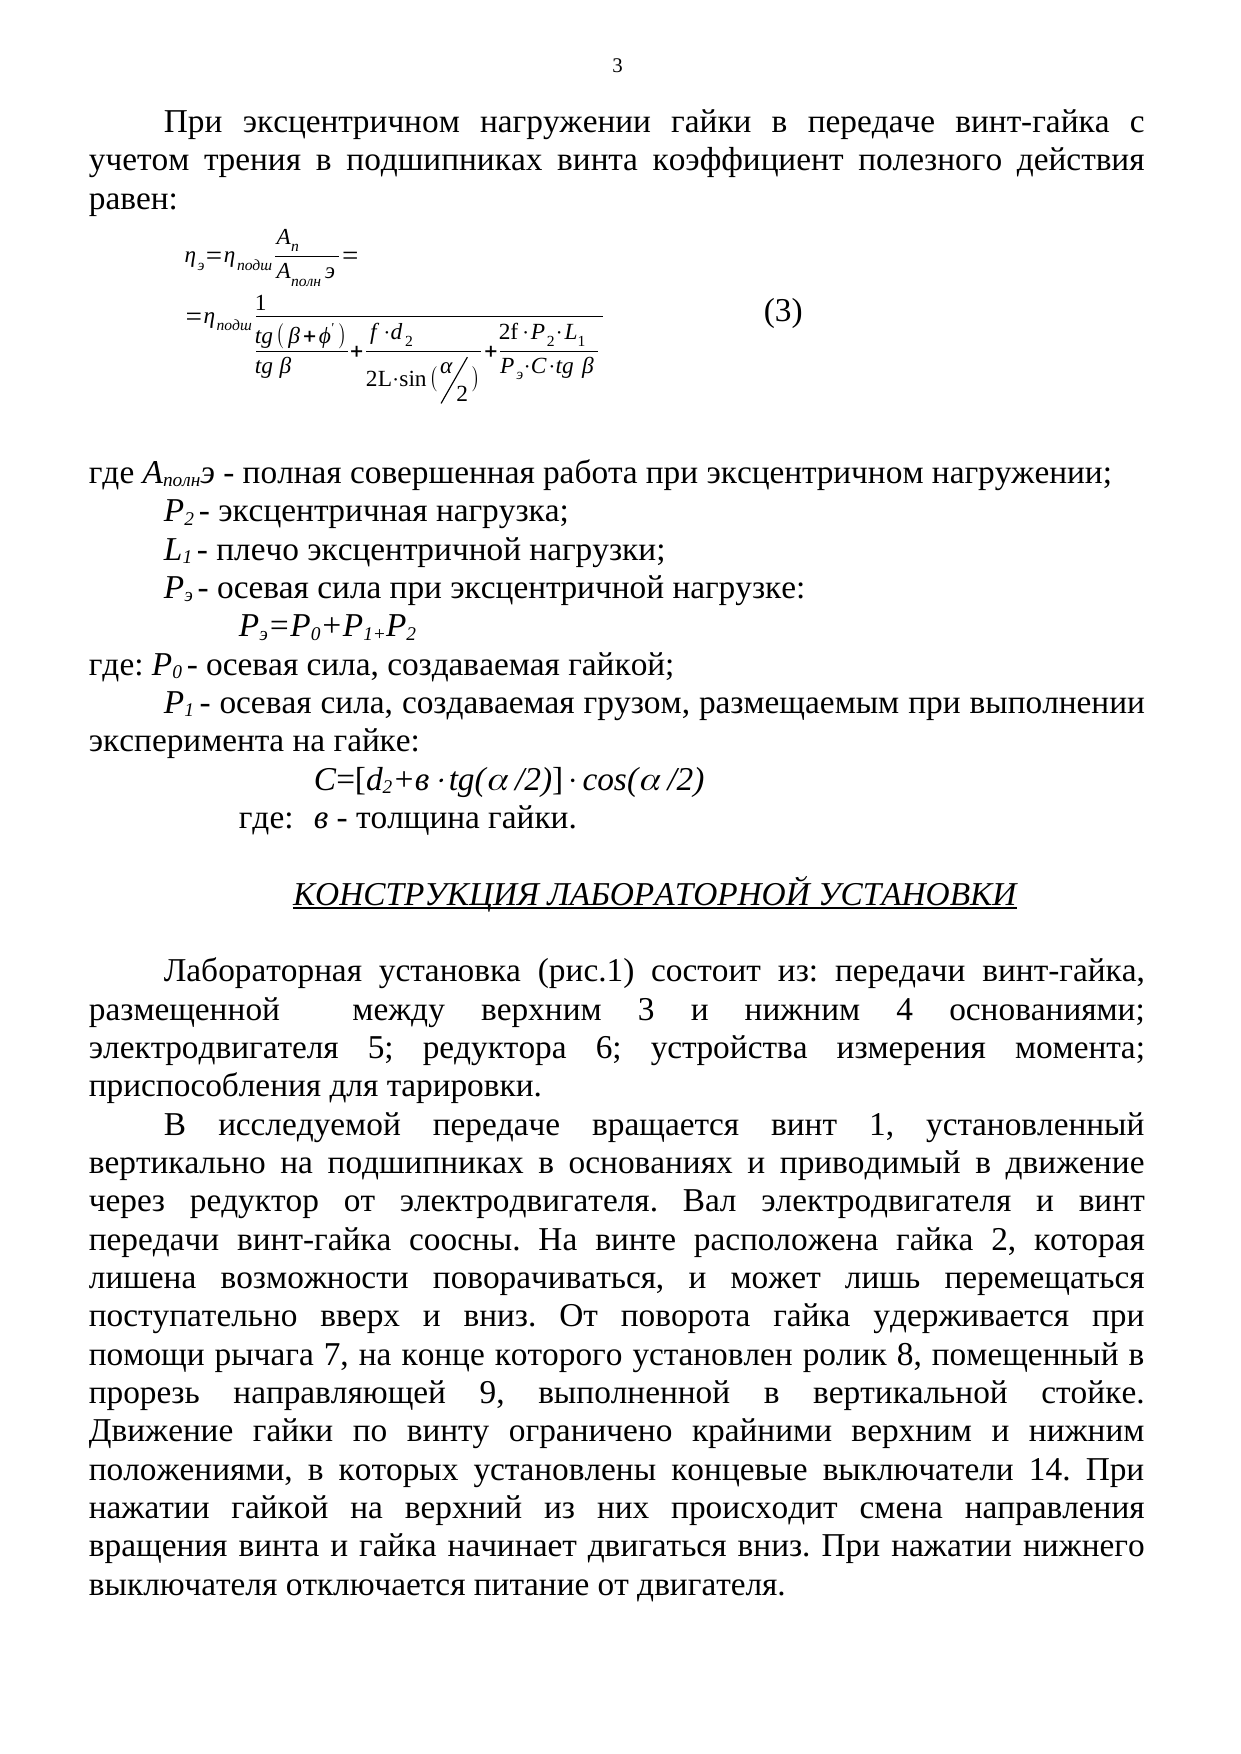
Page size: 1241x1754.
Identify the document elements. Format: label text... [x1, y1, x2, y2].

text С=[d2+вtg( /2)]cos( /2) [89, 759, 1146, 797]
text Pэ=P0+P1+P2 [239, 606, 1146, 644]
text Лабораторная установка (рис.1) состоит из: передачи винт-гайка, размещенной между верхним 3 и нижним 4 основаниями; электродвигателя 5; редуктора 6; устройства измерения момента; приспособления для тарировки. [89, 951, 1146, 1104]
text где: P0 - осевая сила, создаваемая гайкой; [89, 644, 1146, 682]
text P2 - эксцентричная нагрузка; [89, 491, 1146, 529]
text КОНСТРУКЦИЯ ЛАБОРАТОРНОЙ УСТАНОВКИ [89, 874, 1146, 912]
text где: в - толщина гайки. [89, 797, 1146, 836]
text L1 - плечо эксцентричной нагрузки; [89, 529, 1146, 567]
text При эксцентричном нагружении гайки в передаче винт-гайка с учетом трения в подшипниках винта коэффициент полезного действия равен: [89, 101, 1146, 216]
text где Aполнэ - полная совершенная работа при эксцентричном нагружении; [89, 452, 1146, 491]
text В исследуемой передаче вращается винт 1, установленный вертикально на подшипниках в основаниях и приводимый в движение через редуктор от электродвигателя. Вал электродвигателя и винт передачи винт-гайка соосны. На винте расположена гайка 2, которая лишена возможности поворачиваться, и может лишь перемещаться поступательно вверх и вниз. От поворота гайка удерживается при помощи рычага 7, на конце которого установлен ролик 8, помещенный в прорезь направляющей 9, выполненной в вертикальной стойке. Движение гайки по винту ограничено крайними верхним и нижним положениями, в которых установлены концевые выключатели 14. При нажатии гайкой на верхний из них происходит смена направления вращения винта и гайка начинает двигаться вниз. При нажатии нижнего выключателя отключается питание от двигателя. [89, 1104, 1146, 1602]
text Pэ - осевая сила при эксцентричной нагрузке: [89, 567, 1146, 606]
text P1 - осевая сила, создаваемая грузом, размещаемым при выполнении эксперимента на гайке: [89, 682, 1146, 759]
text (3) [89, 216, 1146, 414]
